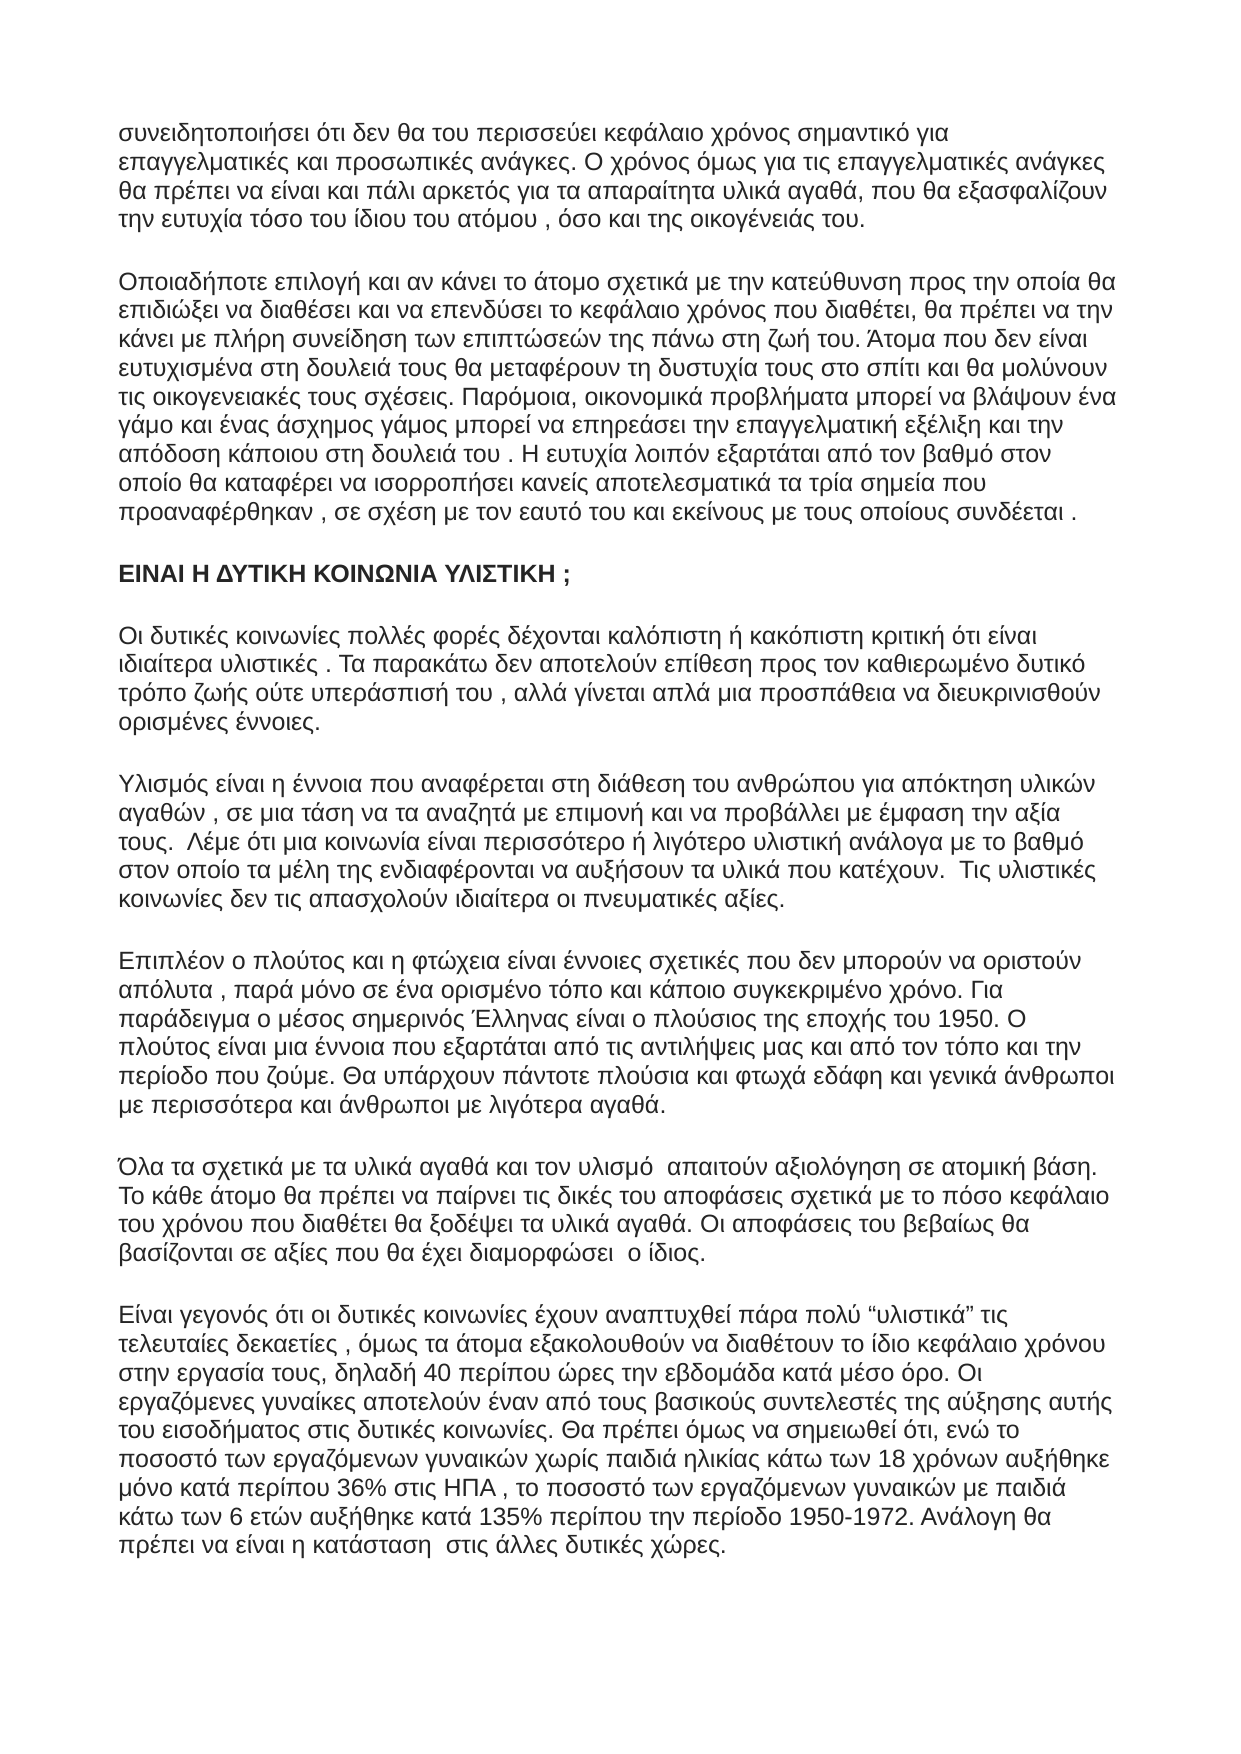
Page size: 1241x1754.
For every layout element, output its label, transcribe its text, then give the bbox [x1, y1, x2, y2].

text Όλα τα σχετικά με τα υλικά αγαθά και τον υλισμό απαιτούν αξιολόγηση σε ατομική βάση. Το κάθε άτομο θα πρέπει να παίρνει τις δικές του αποφάσεις σχετικά με το πόσο κεφάλαιο του χρόνου που διαθέτει θα ξοδέψει τα υλικά αγαθά. Οι αποφάσεις του βεβαίως θα βασίζονται σε αξίες που θα έχει διαμορφώσει ο ίδιος. [118, 1152, 1122, 1267]
text Υλισμός είναι η έννοια που αναφέρεται στη διάθεση του ανθρώπου για απόκτηση υλικών αγαθών , σε μια τάση να τα αναζητά με επιμονή και να προβάλλει με έμφαση την αξία τους. Λέμε ότι μια κοινωνία είναι περισσότερο ή λιγότερο υλιστική ανάλογα με το βαθμό στον οποίο τα μέλη της ενδιαφέρονται να αυξήσουν τα υλικά που κατέχουν. Τις υλιστικές κοινωνίες δεν τις απασχολούν ιδιαίτερα οι πνευματικές αξίες. [118, 769, 1122, 913]
text ΕΙΝΑΙ Η ΔΥΤΙΚΗ ΚΟΙΝΩΝΙΑ ΥΛΙΣΤΙΚΗ ; [118, 558, 1122, 587]
text Επιπλέον ο πλούτος και η φτώχεια είναι έννοιες σχετικές που δεν μπορούν να οριστούν απόλυτα , παρά μόνο σε ένα ορισμένο τόπο και κάποιο συγκεκριμένο χρόνο. Για παράδειγμα ο μέσος σημερινός Έλληνας είναι ο πλούσιος της εποχής του 1950. Ο πλούτος είναι μια έννοια που εξαρτάται από τις αντιλήψεις μας και από τον τόπο και την περίοδο που ζούμε. Θα υπάρχουν πάντοτε πλούσια και φτωχά εδάφη και γενικά άνθρωποι με περισσότερα και άνθρωποι με λιγότερα αγαθά. [118, 946, 1122, 1118]
text Οποιαδήποτε επιλογή και αν κάνει το άτομο σχετικά με την κατεύθυνση προς την οποία θα επιδιώξει να διαθέσει και να επενδύσει το κεφάλαιο χρόνος που διαθέτει, θα πρέπει να την κάνει με πλήρη συνείδηση των επιπτώσεών της πάνω στη ζωή του. Άτομα που δεν είναι ευτυχισμένα στη δουλειά τους θα μεταφέρουν τη δυστυχία τους στο σπίτι και θα μολύνουν τις οικογενειακές τους σχέσεις. Παρόμοια, οικονομικά προβλήματα μπορεί να βλάψουν ένα γάμο και ένας άσχημος γάμος μπορεί να επηρεάσει την επαγγελματική εξέλιξη και την απόδοση κάποιου στη δουλειά του . Η ευτυχία λοιπόν εξαρτάται από τον βαθμό στον οποίο θα καταφέρει να ισορροπήσει κανείς αποτελεσματικά τα τρία σημεία που προαναφέρθηκαν , σε σχέση με τον εαυτό του και εκείνους με τους οποίους συνδέεται . [118, 266, 1122, 525]
text Είναι γεγονός ότι οι δυτικές κοινωνίες έχουν αναπτυχθεί πάρα πολύ “υλιστικά” τις τελευταίες δεκαετίες , όμως τα άτομα εξακολουθούν να διαθέτουν το ίδιο κεφάλαιο χρόνου στην εργασία τους, δηλαδή 40 περίπου ώρες την εβδομάδα κατά μέσο όρο. Οι εργαζόμενες γυναίκες αποτελούν έναν από τους βασικούς συντελεστές της αύξησης αυτής του εισοδήματος στις δυτικές κοινωνίες. Θα πρέπει όμως να σημειωθεί ότι, ενώ το ποσοστό των εργαζόμενων γυναικών χωρίς παιδιά ηλικίας κάτω των 18 χρόνων αυξήθηκε μόνο κατά περίπου 36% στις ΗΠΑ , το ποσοστό των εργαζόμενων γυναικών με παιδιά κάτω των 6 ετών αυξήθηκε κατά 135% περίπου την περίοδο 1950-1972. Ανάλογη θα πρέπει να είναι η κατάσταση στις άλλες δυτικές χώρες. [118, 1300, 1122, 1559]
text συνειδητοποιήσει ότι δεν θα του περισσεύει κεφάλαιο χρόνος σημαντικό για επαγγελματικές και προσωπικές ανάγκες. Ο χρόνος όμως για τις επαγγελματικές ανάγκες θα πρέπει να είναι και πάλι αρκετός για τα απαραίτητα υλικά αγαθά, που θα εξασφαλίζουν την ευτυχία τόσο του ίδιου του ατόμου , όσο και της οικογένειάς του. [118, 118, 1122, 233]
text Οι δυτικές κοινωνίες πολλές φορές δέχονται καλόπιστη ή κακόπιστη κριτική ότι είναι ιδιαίτερα υλιστικές . Τα παρακάτω δεν αποτελούν επίθεση προς τον καθιερωμένο δυτικό τρόπο ζωής ούτε υπεράσπισή του , αλλά γίνεται απλά μια προσπάθεια να διευκρινισθούν ορισμένες έννοιες. [118, 621, 1122, 736]
